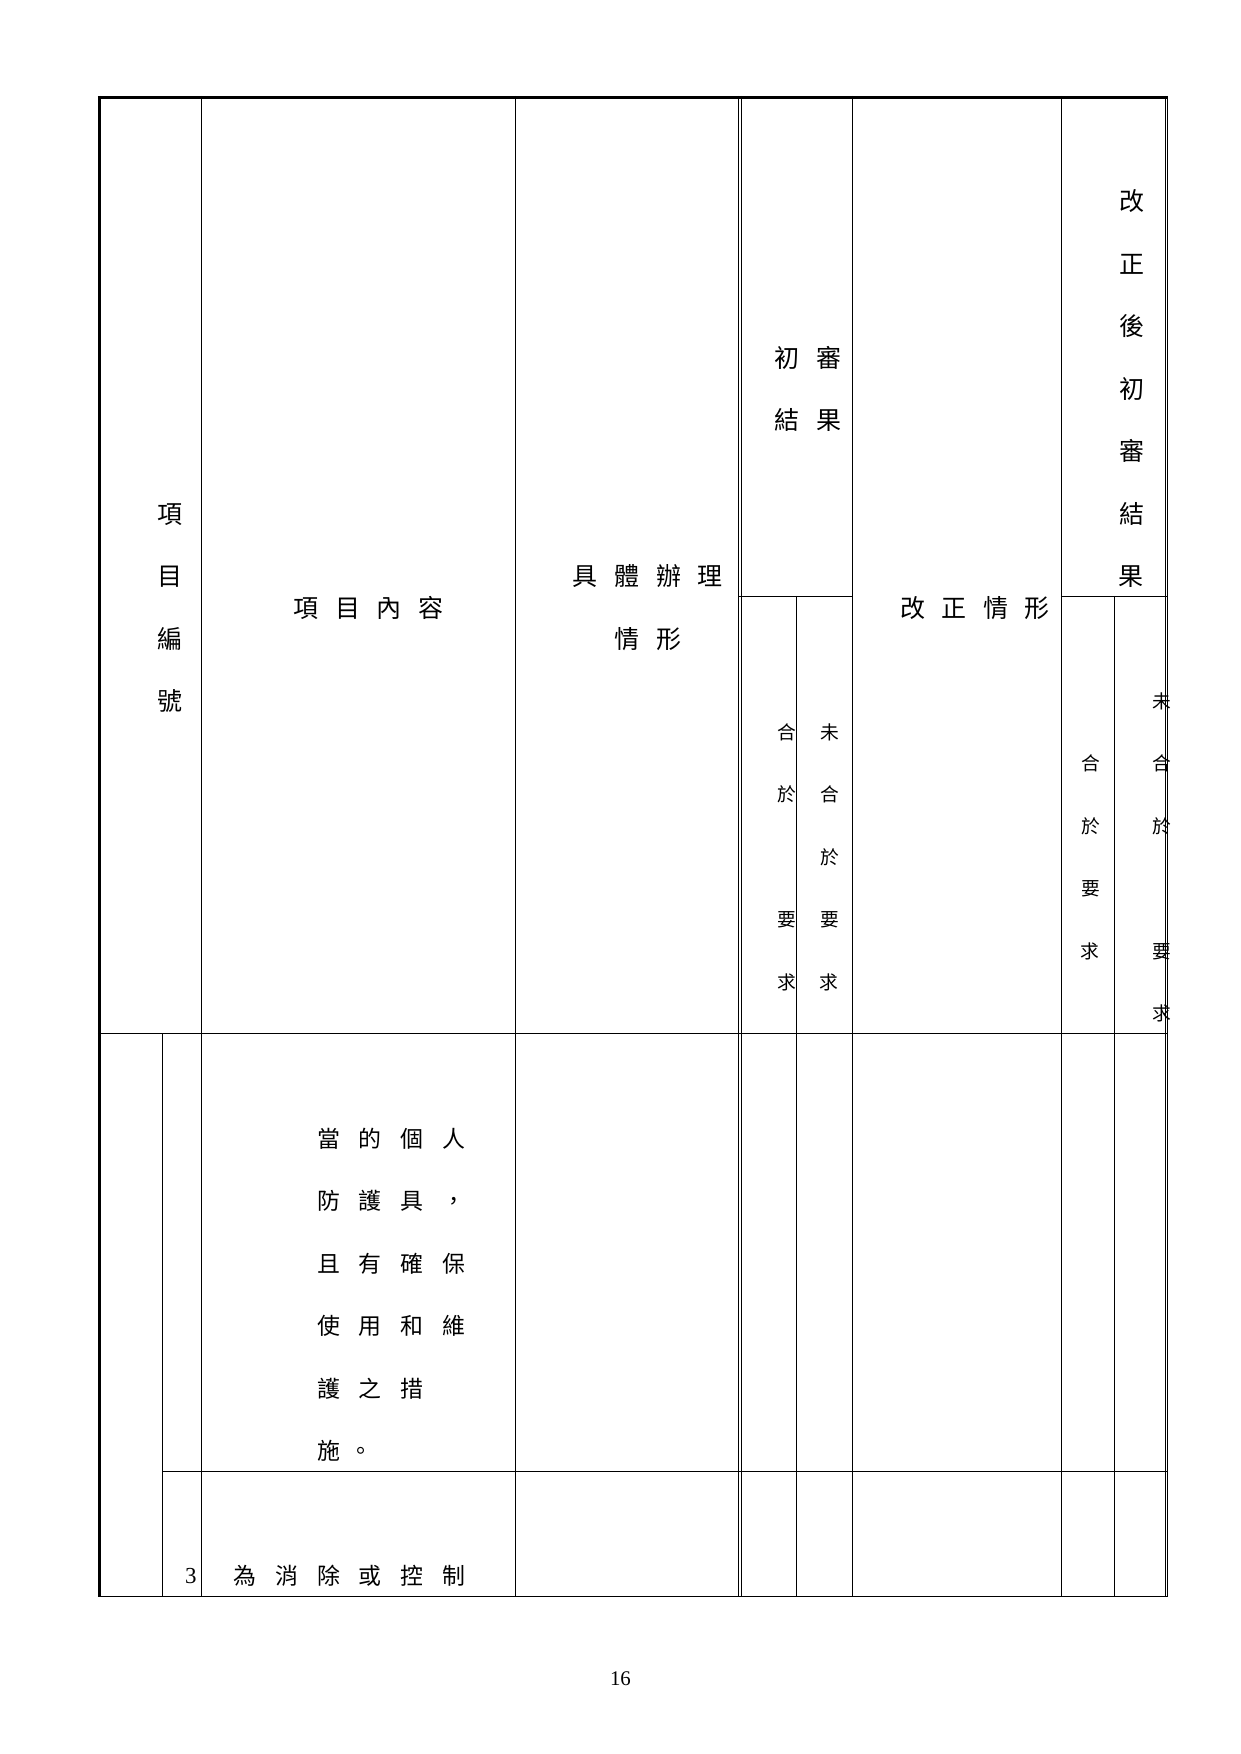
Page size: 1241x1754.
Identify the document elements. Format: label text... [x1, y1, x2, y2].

table_cell [1115, 1472, 1165, 1596]
table_cell [1062, 1472, 1114, 1596]
table_cell 2 [163, 1034, 201, 1471]
table_cell [1062, 1034, 1114, 1471]
table_header 項目 編號 [101, 99, 201, 1033]
table_cell [853, 1472, 1061, 1596]
table_header 具體辦理情形 [516, 99, 738, 1033]
table_header 改正情形 [853, 99, 1061, 1033]
table_header 初審 結果 [742, 99, 852, 596]
table_cell 合於 要求 [742, 597, 796, 1033]
table_cell 有依下列優先順序進行危害/風險之預防和控制： 消除危害及風險。 經由工程控制或管理控制從源頭控制危害及風險。 設計安全的作業制度，包括行政管理措施，將危害及風險的影響減到最低。 免費提供適當的個人防護具，且有確保使用和維護之措施。 [202, 1034, 515, 1471]
table_cell 未合於 要求 [1115, 597, 1165, 1033]
table_header 改正後 初審結果 [1062, 99, 1165, 596]
table_cell 3 [163, 1472, 201, 1596]
table_header 項目內容 [202, 99, 515, 1033]
table_cell [797, 1034, 852, 1471]
table_cell [516, 1472, 738, 1596]
table_cell [853, 1034, 1061, 1471]
table_cell 合於 要求 [1062, 597, 1114, 1033]
table_cell [1115, 1034, 1165, 1471]
table_cell [742, 1472, 796, 1596]
table_cell 為消除或控制 [202, 1472, 515, 1596]
table_cell [742, 1034, 796, 1471]
table_cell [797, 1472, 852, 1596]
table_cell (四)預防與控制措施 [101, 1034, 162, 1596]
table_cell 未合於 要求 [797, 597, 852, 1033]
table_cell [516, 1034, 738, 1471]
